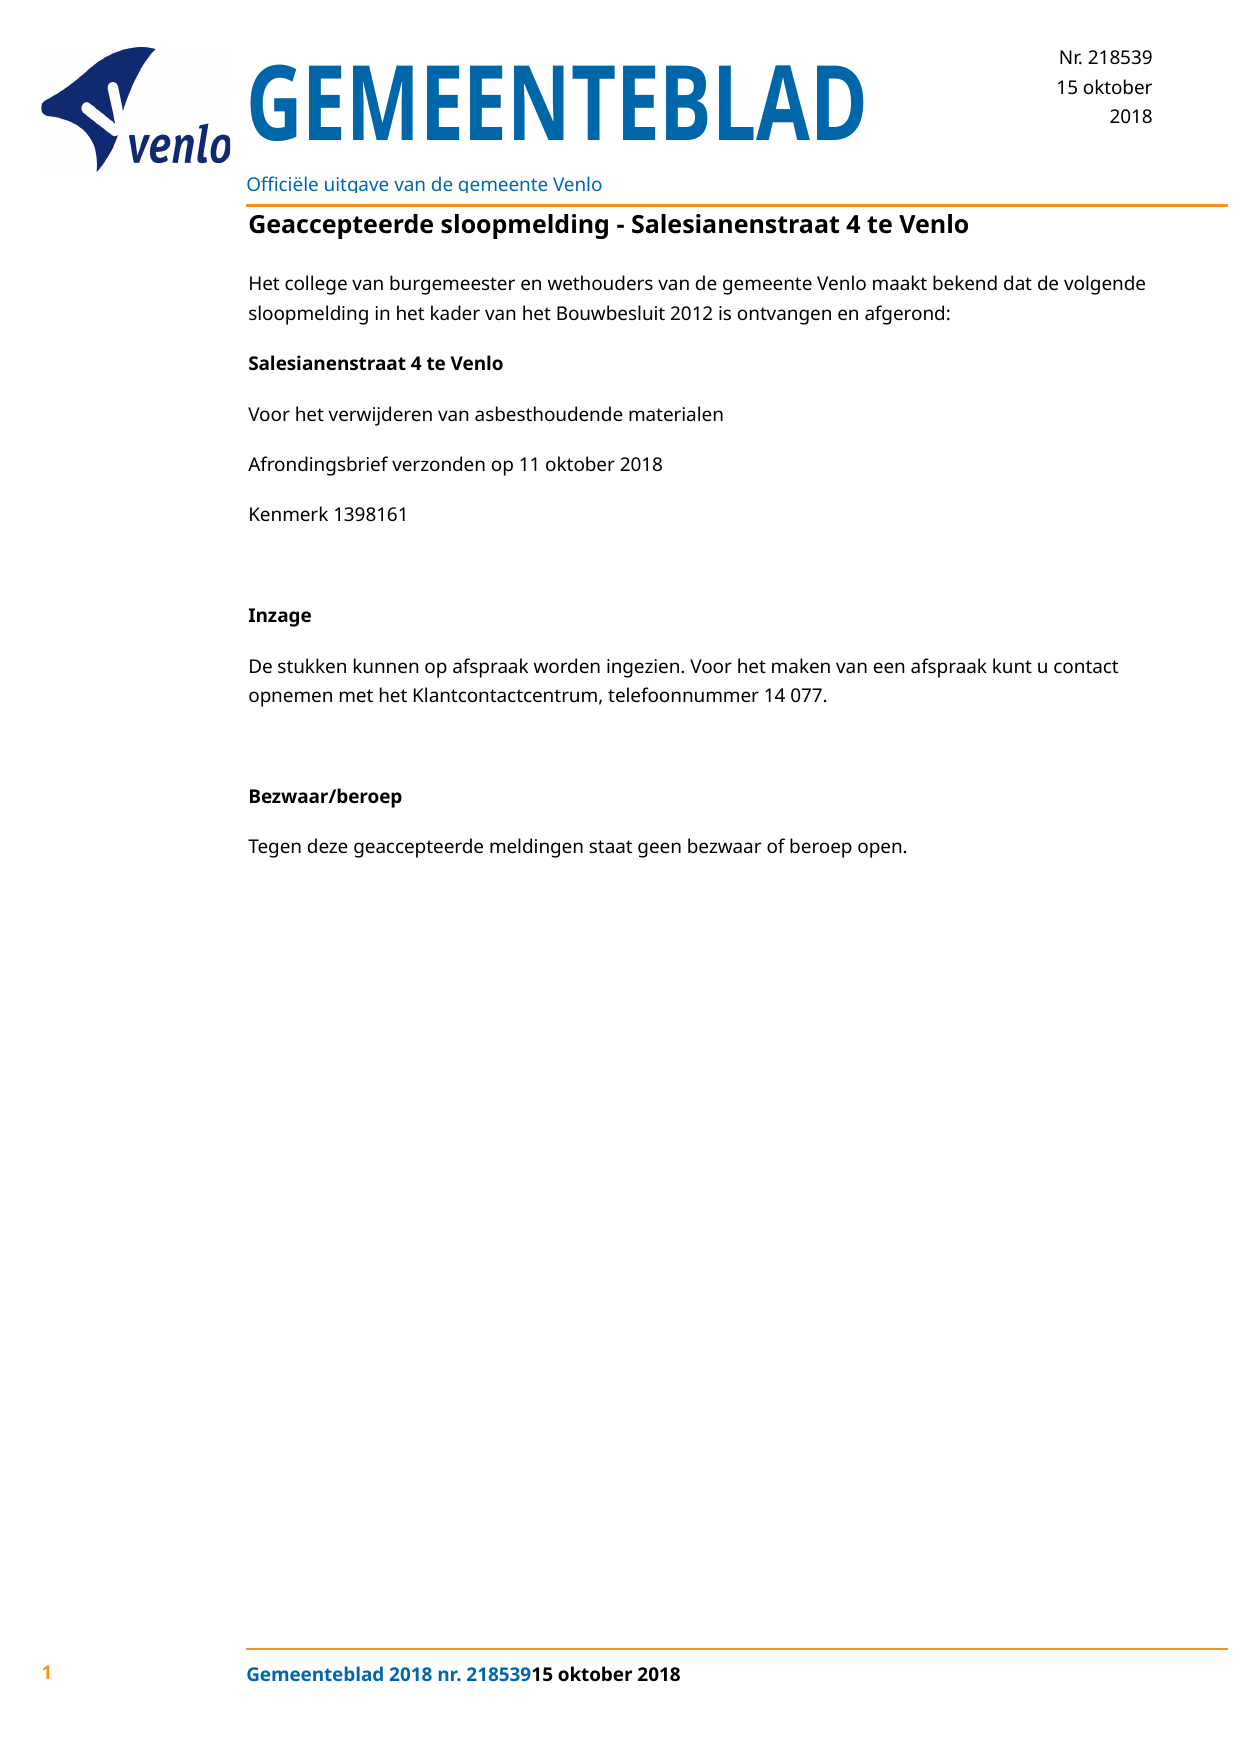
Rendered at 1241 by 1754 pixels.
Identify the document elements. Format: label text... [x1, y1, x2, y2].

picture [41, 47, 231, 172]
text Inzage [248, 602, 1152, 628]
text Afrondingsbrief verzonden op 11 oktober 2018 [248, 451, 1152, 477]
text Bezwaar/beroep [248, 783, 1152, 809]
text Kenmerk 1398161 [248, 502, 1152, 527]
text Tegen deze geaccepteerde meldingen staat geen bezwaar of beroep open. [248, 834, 1152, 859]
text Voor het verwijderen van asbesthoudende materialen [248, 401, 1152, 426]
text De stukken kunnen op afspraak worden ingezien. Voor het maken van een afspraak kunt u contact opnemen met het Klantcontactcentrum, telefoonnummer 14 077. [248, 653, 1152, 708]
text Salesianenstraat 4 te Venlo [248, 350, 1152, 376]
text Het college van burgemeester en wethouders van de gemeente Venlo maakt bekend dat de volgende sloopmelding in het kader van het Bouwbesluit 2012 is ontvangen en afgerond: [248, 270, 1152, 326]
text Geaccepteerde sloopmelding - Salesianenstraat 4 te Venlo [248, 207, 1152, 241]
